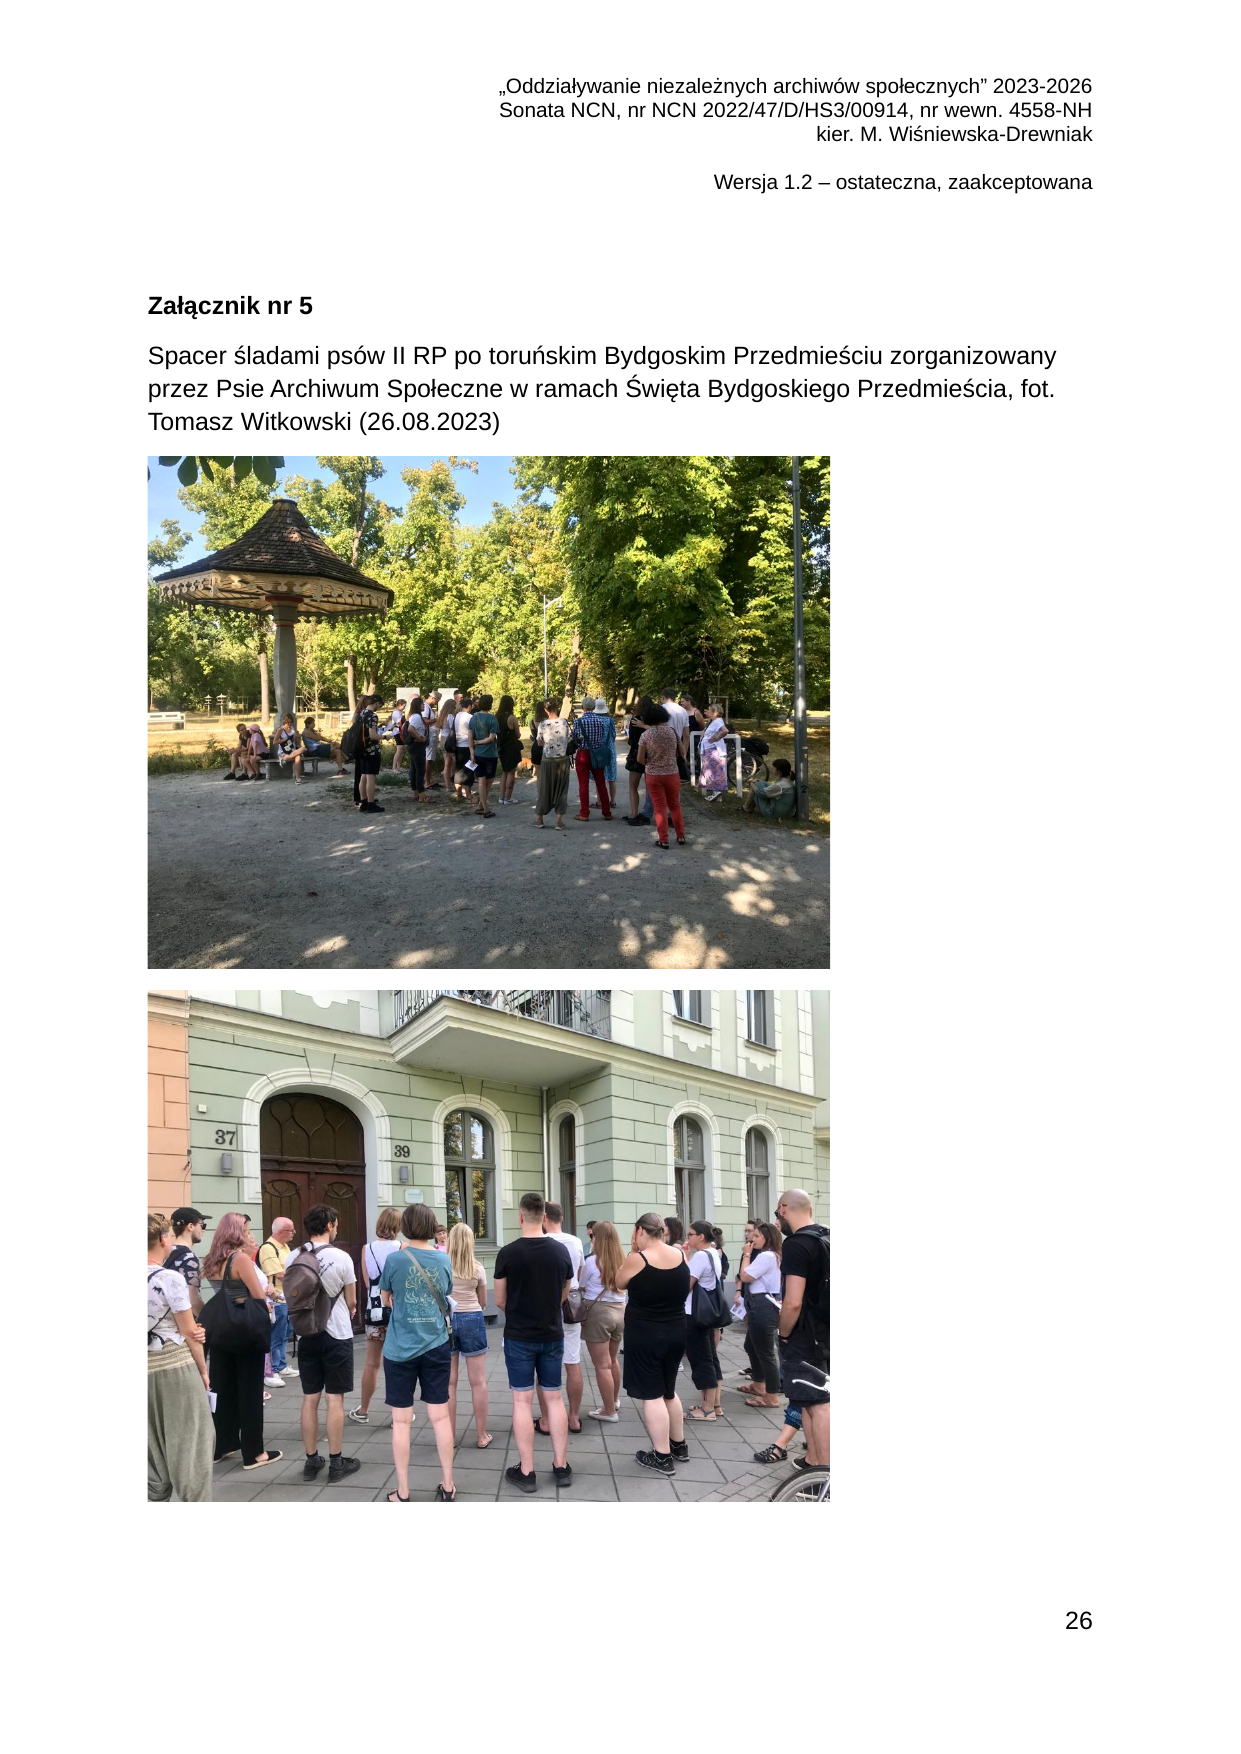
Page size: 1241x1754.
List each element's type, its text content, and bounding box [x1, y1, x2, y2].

text Spacer śladami psów II RP po toruńskim Bydgoskim Przedmieściu zorganizowany przez Psie Archiwum Społeczne w ramach Święta Bydgoskiego Przedmieścia, fot. Tomasz Witkowski (26.08.2023) [148, 341, 1093, 436]
text Załącznik nr 5 [148, 291, 1093, 320]
